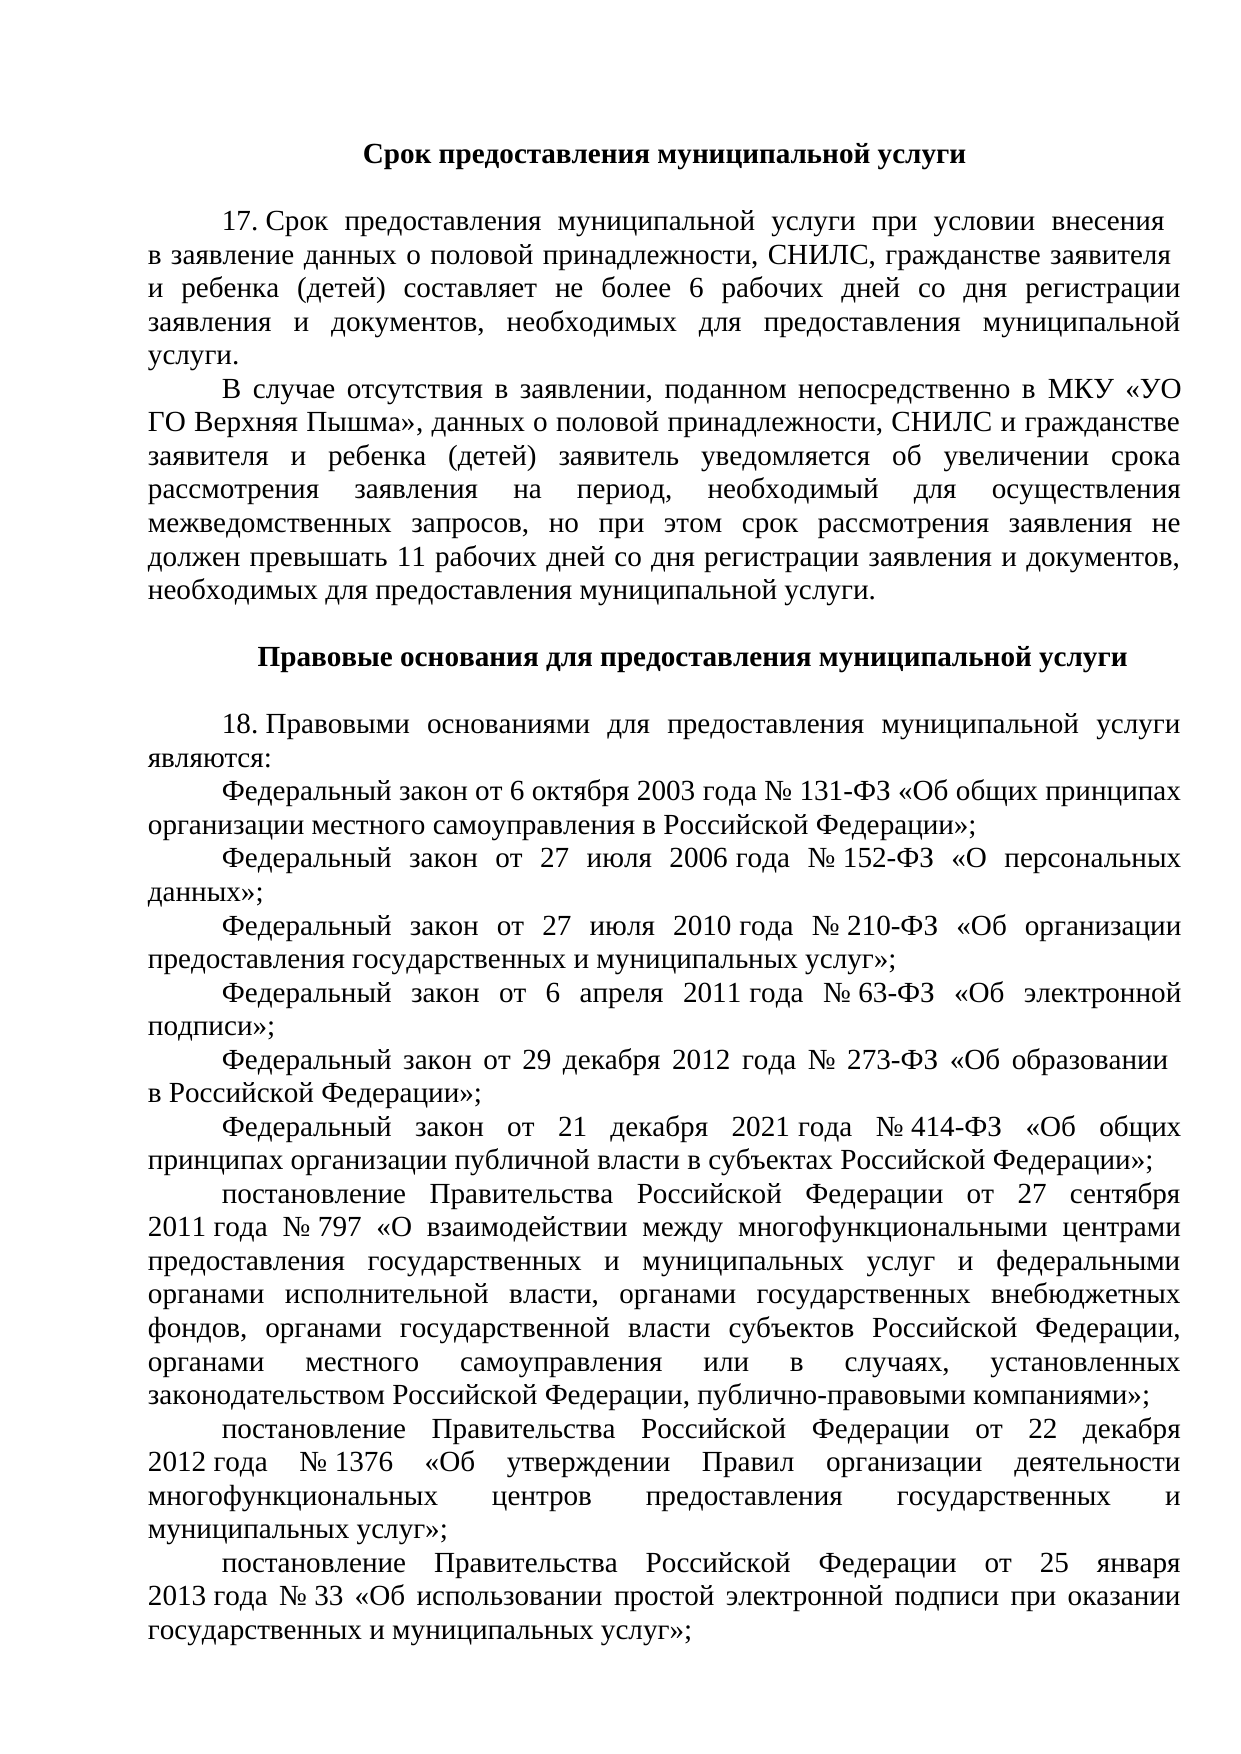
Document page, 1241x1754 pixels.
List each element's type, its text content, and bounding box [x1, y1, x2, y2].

text Федеральный закон от 6 апреля 2011 года № 63-ФЗ «Об электронной подписи»; [148, 975, 1181, 1042]
text Федеральный закон от 29 декабря 2012 года № 273-ФЗ «Об образовании в Российской Федерации»; [148, 1042, 1181, 1109]
text Срок предоставления муниципальной услуги [148, 136, 1181, 170]
text 18. Правовыми основаниями для предоставления муниципальной услуги являются: [148, 706, 1181, 773]
text постановление Правительства Российской Федерации от 25 января 2013 года № 33 «Об использовании простой электронной подписи при оказании государственных и муниципальных услуг»; [148, 1545, 1181, 1646]
text Федеральный закон от 27 июля 2006 года № 152-ФЗ «О персональных данных»; [148, 841, 1181, 908]
text Федеральный закон от 21 декабря 2021 года № 414-ФЗ «Об общих принципах организации публичной власти в субъектах Российской Федерации»; [148, 1109, 1181, 1176]
text постановление Правительства Российской Федерации от 27 сентября 2011 года № 797 «О взаимодействии между многофункциональными центрами предоставления государственных и муниципальных услуг и федеральными органами исполнительной власти, органами государственных внебюджетных фондов, органами государственной власти субъектов Российской Федерации, органами местного самоуправления или в случаях, установленных законодательством Российской Федерации, публично-правовыми компаниями»; [148, 1176, 1181, 1411]
text 17. Срок предоставления муниципальной услуги при условии внесения в заявление данных о половой принадлежности, СНИЛС, гражданстве заявителя и ребенка (детей) составляет не более 6 рабочих дней со дня регистрации заявления и документов, необходимых для предоставления муниципальной услуги. [148, 203, 1181, 371]
text Федеральный закон от 6 октября 2003 года № 131-ФЗ «Об общих принципах организации местного самоуправления в Российской Федерации»; [148, 773, 1181, 841]
text В случае отсутствия в заявлении, поданном непосредственно в МКУ «УО ГО Верхняя Пышма», данных о половой принадлежности, СНИЛС и гражданстве заявителя и ребенка (детей) заявитель уведомляется об увеличении срока рассмотрения заявления на период, необходимый для осуществления межведомственных запросов, но при этом срок рассмотрения заявления не должен превышать 11 рабочих дней со дня регистрации заявления и документов, необходимых для предоставления муниципальной услуги. [148, 371, 1181, 606]
text Правовые основания для предоставления муниципальной услуги [148, 639, 1181, 673]
text постановление Правительства Российской Федерации от 22 декабря 2012 года № 1376 «Об утверждении Правил организации деятельности многофункциональных центров предоставления государственных и муниципальных услуг»; [148, 1411, 1181, 1545]
text Федеральный закон от 27 июля 2010 года № 210-ФЗ «Об организации предоставления государственных и муниципальных услуг»; [148, 908, 1181, 975]
